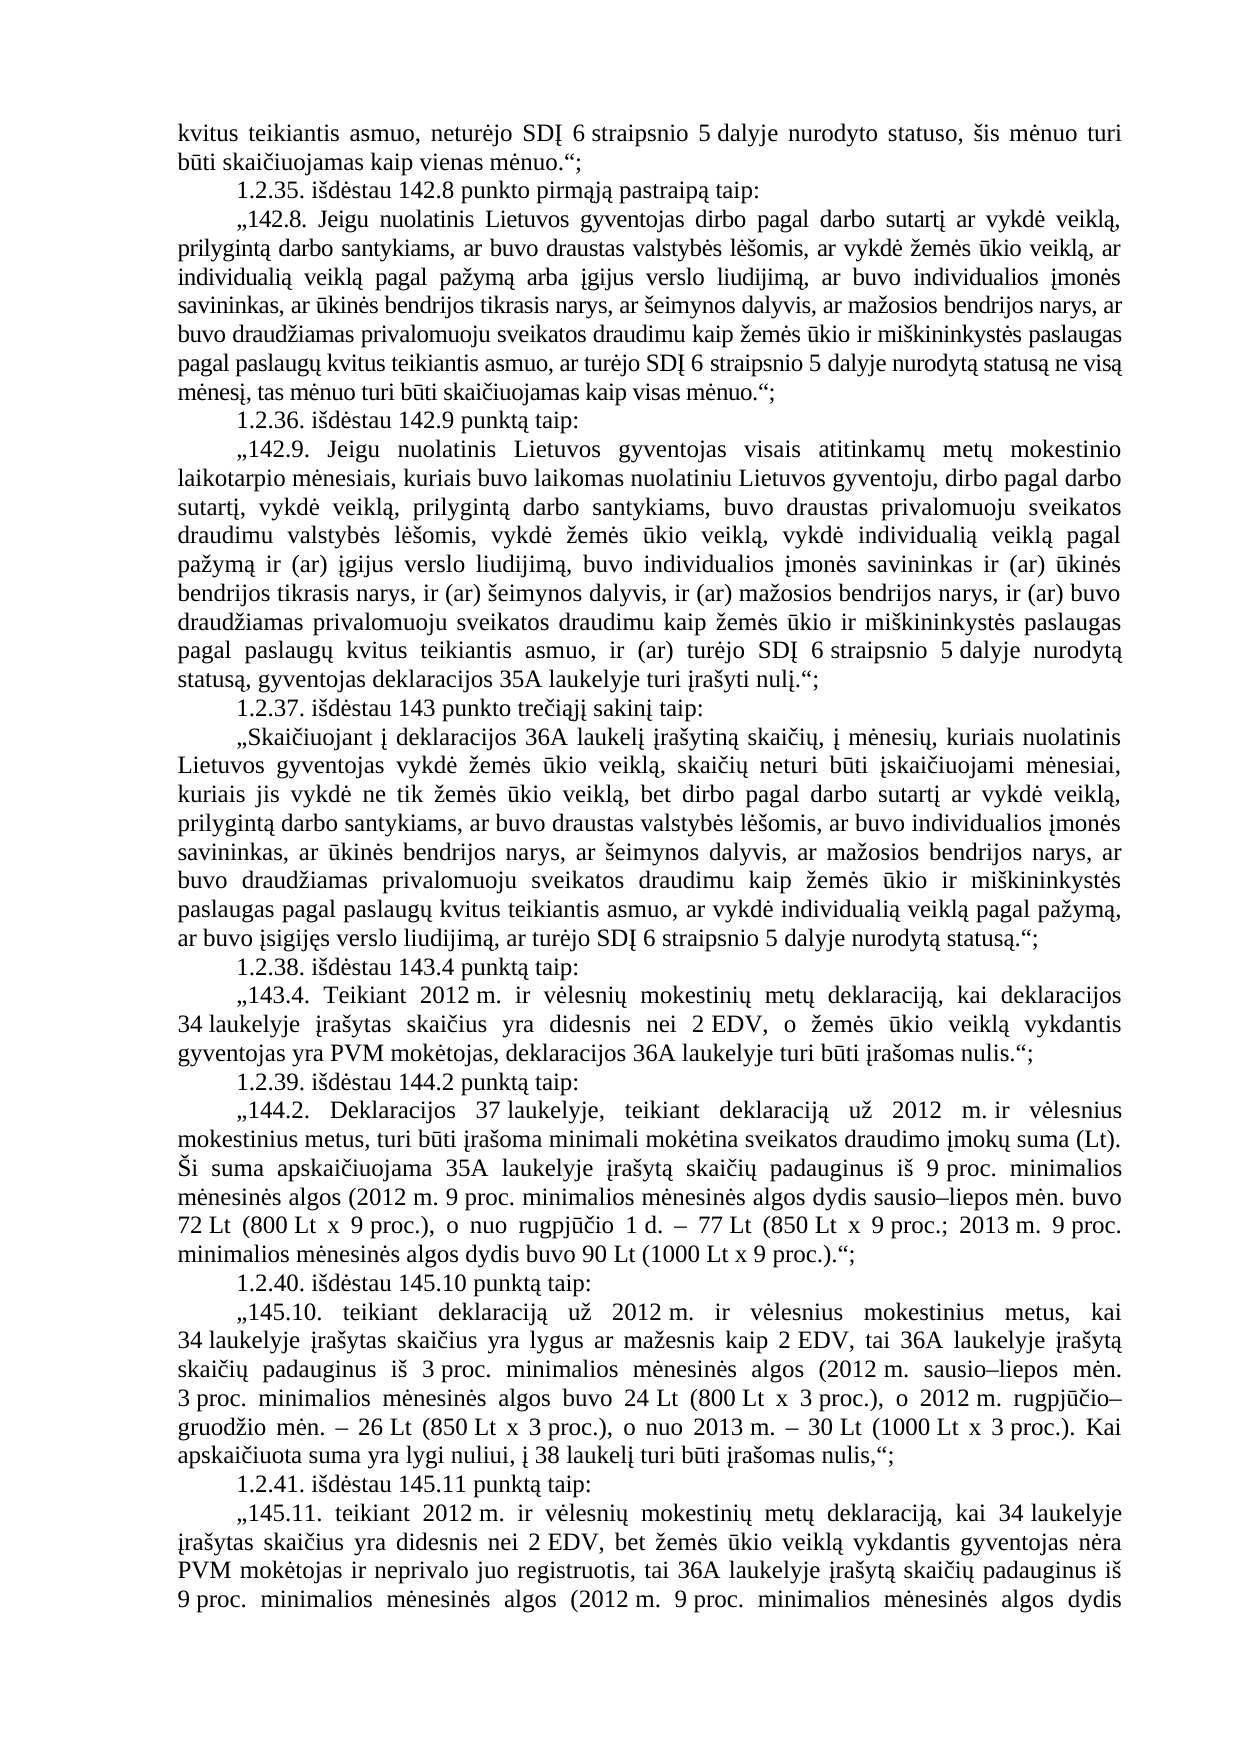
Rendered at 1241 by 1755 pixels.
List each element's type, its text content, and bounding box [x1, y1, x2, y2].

text 1.2.38. išdėstau 143.4 punktą taip: [177, 952, 1122, 981]
text 1.2.41. išdėstau 145.11 punktą taip: [177, 1469, 1122, 1498]
text „145.11. teikiant 2012 m. ir vėlesnių mokestinių metų deklaraciją, kai 34 laukelyje įrašytas skaičius yra didesnis nei 2 EDV, bet žemės ūkio veiklą vykdantis gyventojas nėra PVM mokėtojas ir neprivalo juo registruotis, tai 36A laukelyje įrašytą skaičių padauginus iš 9 proc. minimalios mėnesinės algos (2012 m. 9 proc. minimalios mėnesinės algos dydis [177, 1498, 1122, 1613]
text kvitus teikiantis asmuo, neturėjo SDĮ 6 straipsnio 5 dalyje nurodyto statuso, šis mėnuo turi būti skaičiuojamas kaip vienas mėnuo.“; [177, 118, 1122, 176]
text „143.4. Teikiant 2012 m. ir vėlesnių mokestinių metų deklaraciją, kai deklaracijos 34 laukelyje įrašytas skaičius yra didesnis nei 2 EDV, o žemės ūkio veiklą vykdantis gyventojas yra PVM mokėtojas, deklaracijos 36A laukelyje turi būti įrašomas nulis.“; [177, 981, 1122, 1067]
text 1.2.40. išdėstau 145.10 punktą taip: [177, 1268, 1122, 1297]
text 1.2.36. išdėstau 142.9 punktą taip: [177, 406, 1122, 434]
text 1.2.39. išdėstau 144.2 punktą taip: [177, 1067, 1122, 1096]
text „144.2. Deklaracijos 37 laukelyje, teikiant deklaraciją už 2012 m. ir vėlesnius mokestinius metus, turi būti įrašoma minimali mokėtina sveikatos draudimo įmokų suma (Lt). Ši suma apskaičiuojama 35A laukelyje įrašytą skaičių padauginus iš 9 proc. minimalios mėnesinės algos (2012 m. 9 proc. minimalios mėnesinės algos dydis sausio–liepos mėn. buvo 72 Lt (800 Lt x 9 proc.), o nuo rugpjūčio 1 d. – 77 Lt (850 Lt x 9 proc.; 2013 m. 9 proc. minimalios mėnesinės algos dydis buvo 90 Lt (1000 Lt x 9 proc.).“; [177, 1096, 1122, 1268]
text „142.9. Jeigu nuolatinis Lietuvos gyventojas visais atitinkamų metų mokestinio laikotarpio mėnesiais, kuriais buvo laikomas nuolatiniu Lietuvos gyventoju, dirbo pagal darbo sutartį, vykdė veiklą, prilygintą darbo santykiams, buvo draustas privalomuoju sveikatos draudimu valstybės lėšomis, vykdė žemės ūkio veiklą, vykdė individualią veiklą pagal pažymą ir (ar) įgijus verslo liudijimą, buvo individualios įmonės savininkas ir (ar) ūkinės bendrijos tikrasis narys, ir (ar) šeimynos dalyvis, ir (ar) mažosios bendrijos narys, ir (ar) buvo draudžiamas privalomuoju sveikatos draudimu kaip žemės ūkio ir miškininkystės paslaugas pagal paslaugų kvitus teikiantis asmuo, ir (ar) turėjo SDĮ 6 straipsnio 5 dalyje nurodytą statusą, gyventojas deklaracijos 35A laukelyje turi įrašyti nulį.“; [177, 434, 1122, 693]
text „142.8. Jeigu nuolatinis Lietuvos gyventojas dirbo pagal darbo sutartį ar vykdė veiklą, prilygintą darbo santykiams, ar buvo draustas valstybės lėšomis, ar vykdė žemės ūkio veiklą, ar individualią veiklą pagal pažymą arba įgijus verslo liudijimą, ar buvo individualios įmonės savininkas, ar ūkinės bendrijos tikrasis narys, ar šeimynos dalyvis, ar mažosios bendrijos narys, ar buvo draudžiamas privalomuoju sveikatos draudimu kaip žemės ūkio ir miškininkystės paslaugas pagal paslaugų kvitus teikiantis asmuo, ar turėjo SDĮ 6 straipsnio 5 dalyje nurodytą statusą ne visą mėnesį, tas mėnuo turi būti skaičiuojamas kaip visas mėnuo.“; [177, 204, 1122, 406]
text „Skaičiuojant į deklaracijos 36A laukelį įrašytiną skaičių, į mėnesių, kuriais nuolatinis Lietuvos gyventojas vykdė žemės ūkio veiklą, skaičių neturi būti įskaičiuojami mėnesiai, kuriais jis vykdė ne tik žemės ūkio veiklą, bet dirbo pagal darbo sutartį ar vykdė veiklą, prilygintą darbo santykiams, ar buvo draustas valstybės lėšomis, ar buvo individualios įmonės savininkas, ar ūkinės bendrijos narys, ar šeimynos dalyvis, ar mažosios bendrijos narys, ar buvo draudžiamas privalomuoju sveikatos draudimu kaip žemės ūkio ir miškininkystės paslaugas pagal paslaugų kvitus teikiantis asmuo, ar vykdė individualią veiklą pagal pažymą, ar buvo įsigijęs verslo liudijimą, ar turėjo SDĮ 6 straipsnio 5 dalyje nurodytą statusą.“; [177, 722, 1122, 952]
text „145.10. teikiant deklaraciją už 2012 m. ir vėlesnius mokestinius metus, kai 34 laukelyje įrašytas skaičius yra lygus ar mažesnis kaip 2 EDV, tai 36A laukelyje įrašytą skaičių padauginus iš 3 proc. minimalios mėnesinės algos (2012 m. sausio–liepos mėn. 3 proc. minimalios mėnesinės algos buvo 24 Lt (800 Lt x 3 proc.), o 2012 m. rugpjūčio–gruodžio mėn. – 26 Lt (850 Lt x 3 proc.), o nuo 2013 m. – 30 Lt (1000 Lt x 3 proc.). Kai apskaičiuota suma yra lygi nuliui, į 38 laukelį turi būti įrašomas nulis,“; [177, 1297, 1122, 1469]
text 1.2.37. išdėstau 143 punkto trečiąjį sakinį taip: [177, 693, 1122, 722]
text 1.2.35. išdėstau 142.8 punkto pirmąją pastraipą taip: [177, 176, 1122, 204]
